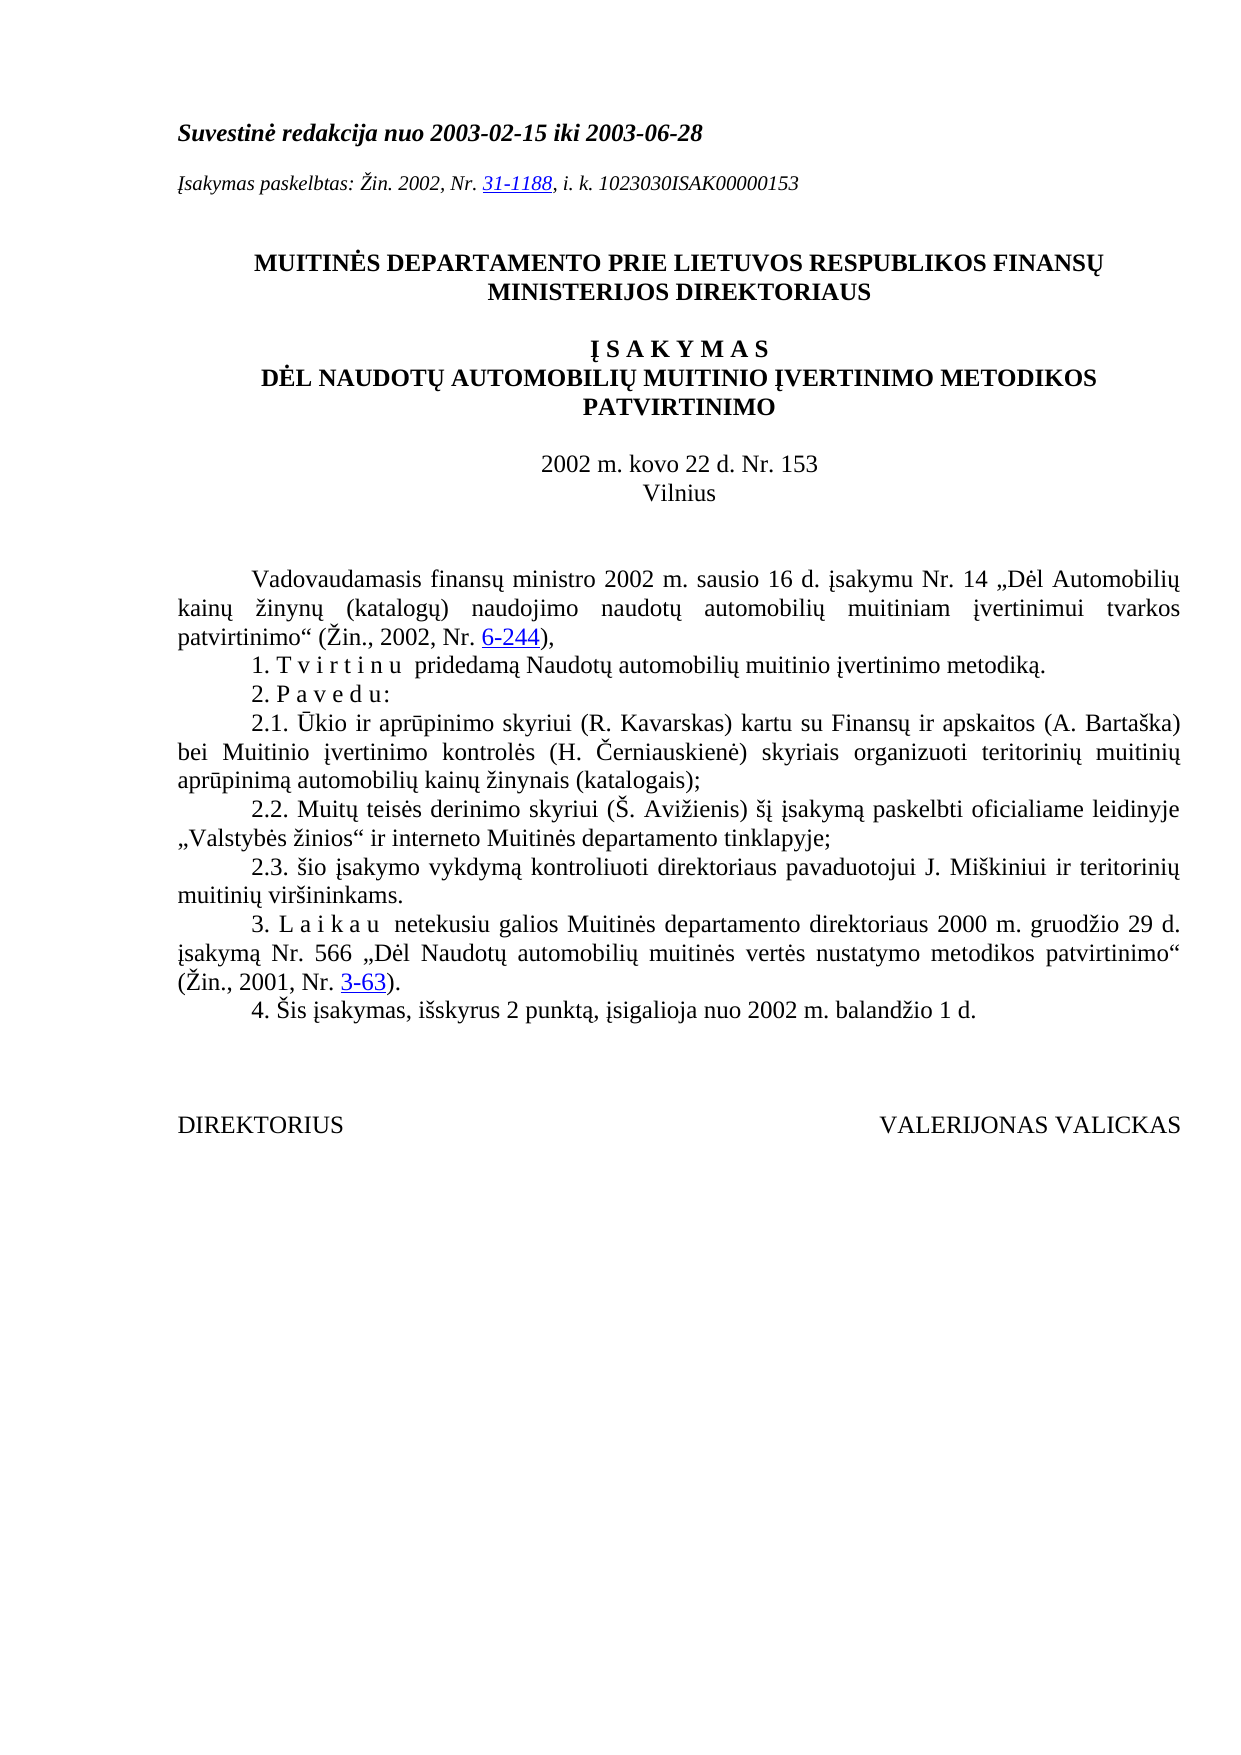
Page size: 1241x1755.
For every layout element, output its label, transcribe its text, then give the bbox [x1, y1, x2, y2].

text 4. Šis įsakymas, išskyrus 2 punktą, įsigalioja nuo 2002 m. balandžio 1 d. [177, 995, 1181, 1024]
text Suvestinė redakcija nuo 2003-02-15 iki 2003-06-28 [177, 118, 1181, 147]
text Vadovaudamasis finansų ministro 2002 m. sausio 16 d. įsakymu Nr. 14 „Dėl Automobilių kainų žinynų (katalogų) naudojimo naudotų automobilių muitiniam įvertinimui tvarkos patvirtinimo“ (Žin., 2002, Nr. 6-244), [177, 564, 1181, 650]
text 2.3. šio įsakymo vykdymą kontroliuoti direktoriaus pavaduotojui J. Miškiniui ir teritorinių muitinių viršininkams. [177, 852, 1181, 909]
text 3. Laikau netekusiu galios Muitinės departamento direktoriaus 2000 m. gruodžio 29 d. įsakymą Nr. 566 „Dėl Naudotų automobilių muitinės vertės nustatymo metodikos patvirtinimo“ (Žin., 2001, Nr. 3-63). [177, 909, 1181, 995]
text 1. Tvirtinu pridedamą Naudotų automobilių muitinio įvertinimo metodiką. [177, 650, 1181, 679]
text DIREKTORIUS VALERIJONAS VALICKAS [177, 1110, 1181, 1139]
text 2.2. Muitų teisės derinimo skyriui (Š. Avižienis) šį įsakymą paskelbti oficialiame leidinyje „Valstybės žinios“ ir interneto Muitinės departamento tinklapyje; [177, 794, 1181, 852]
text MUITINĖS DEPARTAMENTO PRIE LIETUVOS RESPUBLIKOS FINANSŲ MINISTERIJOS DIREKTORIAUS [177, 248, 1181, 305]
text 2. Pavedu: [177, 679, 1181, 708]
text Įsakymas paskelbtas: Žin. 2002, Nr. 31-1188, i. k. 1023030ISAK00000153 [177, 171, 1181, 195]
text Į S A K Y M A S [177, 334, 1181, 363]
text 2.1. Ūkio ir aprūpinimo skyriui (R. Kavarskas) kartu su Finansų ir apskaitos (A. Bartaška) bei Muitinio įvertinimo kontrolės (H. Černiauskienė) skyriais organizuoti teritorinių muitinių aprūpinimą automobilių kainų žinynais (katalogais); [177, 708, 1181, 794]
text 2002 m. kovo 22 d. Nr. 153 [177, 449, 1181, 478]
text DĖL NAUDOTŲ AUTOMOBILIŲ MUITINIO ĮVERTINIMO METODIKOS PATVIRTINIMO [177, 363, 1181, 420]
text Vilnius [177, 478, 1181, 507]
